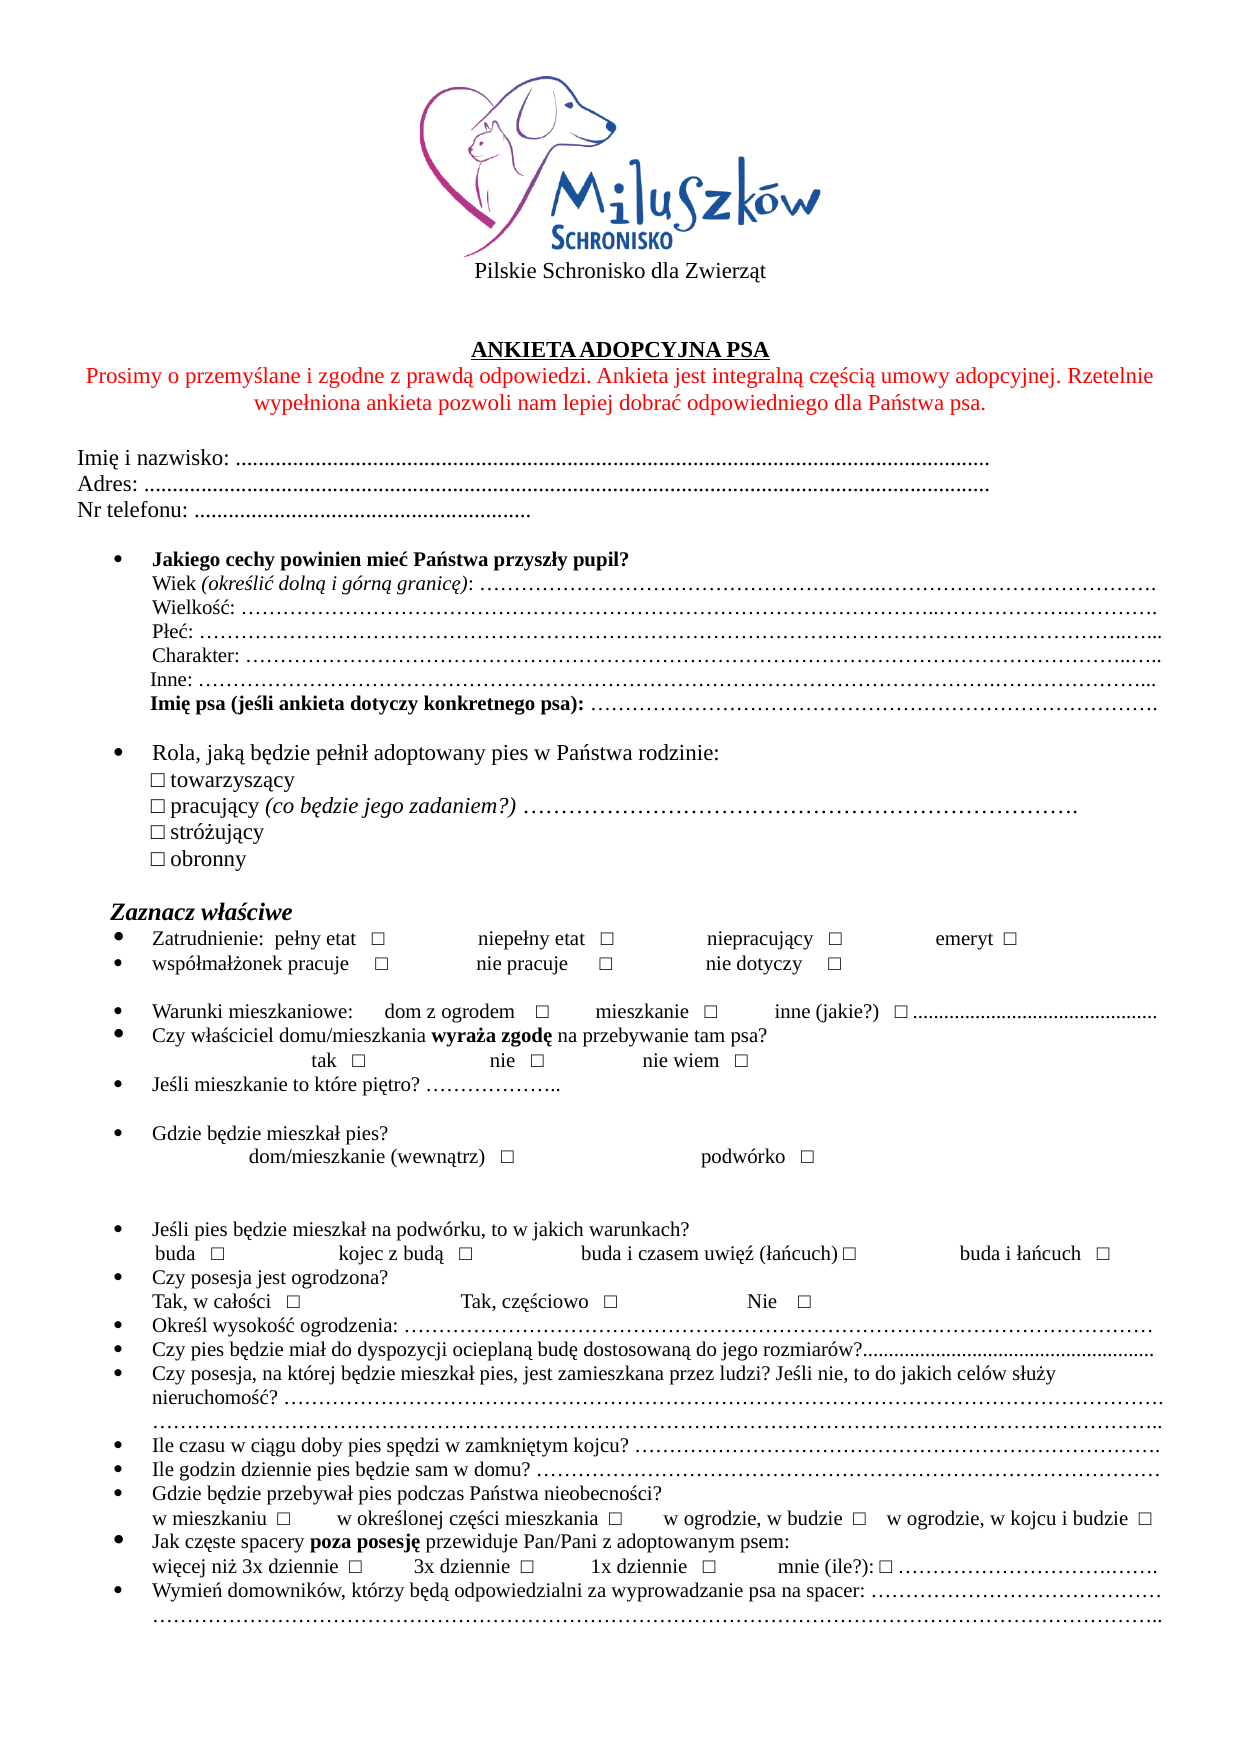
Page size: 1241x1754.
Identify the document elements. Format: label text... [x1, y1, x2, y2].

text Charakter: ………………………………………………………………………………………………………………..….. [152, 643, 1163, 667]
text Płeć: ……………………………………………………………………………………………………………………..…... [152, 619, 1163, 643]
list współmałżonek pracuje □ nie pracuje □ nie dotyczy □ [114, 951, 1163, 975]
list Rola, jaką będzie pełnił adoptowany pies w Państwa rodzinie: [114, 739, 1163, 766]
list Jeśli pies będzie mieszkał na podwórku, to w jakich warunkach? [114, 1217, 1163, 1241]
text w mieszkaniu □ w określonej części mieszkania □ w ogrodzie, w budzie □ w ogrodzie, w kojcu i budzie □ [152, 1505, 1163, 1529]
text Zaznacz właściwe [77, 897, 1163, 926]
list Warunki mieszkaniowe: dom z ogrodem □ mieszkanie □ inne (jakie?) □ ............................................... [114, 999, 1163, 1023]
list Ile czasu w ciągu doby pies spędzi w zamkniętym kojcu? …………………………………………………………………. [114, 1433, 1163, 1457]
list Wymień domowników, którzy będą odpowiedzialni za wyprowadzanie psa na spacer: …………………………………… [114, 1578, 1163, 1602]
text Nr telefonu: ........................................................... [77, 496, 1163, 523]
text Imię psa (jeśli ankieta dotyczy konkretnego psa): ………………………………………………………………………. [77, 691, 1163, 715]
text Inne: …………………………………………………………………………………………………….…………………... [77, 667, 1163, 691]
list Jakiego cechy powinien mieć Państwa przyszły pupil? [114, 547, 1163, 571]
list Czy właściciel domu/mieszkania wyraża zgodę na przebywanie tam psa? [114, 1023, 1163, 1048]
list Gdzie będzie przebywał pies podczas Państwa nieobecności? [114, 1481, 1163, 1505]
text Adres: .................................................................................................................................................... [77, 470, 1163, 496]
text więcej niż 3x dziennie □ 3x dziennie □ 1x dziennie □ mnie (ile?): □ ………………………….……. [152, 1554, 1163, 1578]
text ANKIETA ADOPCYJNA PSA [77, 336, 1163, 362]
text Prosimy o przemyślane i zgodne z prawdą odpowiedzi. Ankieta jest integralną częścią umowy adopcyjnej. Rzetelnie wypełniona ankieta pozwoli nam lepiej dobrać odpowiedniego dla Państwa psa. [77, 362, 1163, 415]
text Tak, w całości □ Tak, częściowo □ Nie □ [152, 1289, 1163, 1313]
list ……………………………………………………………………………………………………………………………….. [152, 1409, 1163, 1433]
list Czy posesja jest ogrodzona? [114, 1265, 1163, 1289]
text Pilskie Schronisko dla Zwierząt [77, 257, 1163, 283]
list Określ wysokość ogrodzenia: ……………………………………………………………………………………………… [114, 1313, 1163, 1337]
list Zatrudnienie: pełny etat □ niepełny etat □ niepracujący □ emeryt □ [114, 926, 1163, 951]
list Ile godzin dziennie pies będzie sam w domu? ……………………………………………………………………………… [114, 1457, 1163, 1481]
text □ pracujący (co będzie jego zadaniem?) ………………………………………………………………. [151, 792, 1163, 818]
list Czy pies będzie miał do dyspozycji ocieplaną budę dostosowaną do jego rozmiarów?........................................................ [114, 1337, 1163, 1361]
text dom/mieszkanie (wewnątrz) □ podwórko □ [77, 1144, 1163, 1168]
text tak □ nie □ nie wiem □ [77, 1048, 1163, 1072]
text □ obronny [151, 845, 1163, 871]
text □ towarzyszący [151, 766, 1163, 792]
text Imię i nazwisko: .................................................................................................................................... [77, 444, 1163, 470]
list Jak częste spacery poza posesję przewiduje Pan/Pani z adoptowanym psem: [114, 1529, 1163, 1554]
text Wiek (określić dolną i górną granicę): ………………………………………………….…………………………………. [152, 571, 1163, 595]
list Czy posesja, na której będzie mieszkał pies, jest zamieszkana przez ludzi? Jeśli nie, to do jakich celów służy nieruchomość? ………………………………………………………………………………………………………………. [114, 1361, 1163, 1409]
text □ stróżujący [151, 818, 1163, 845]
text ……………………………………………………………………………………………………………………………….. [152, 1602, 1163, 1627]
list Jeśli mieszkanie to które piętro? ……………….. [114, 1072, 1163, 1096]
list Gdzie będzie mieszkał pies? [114, 1120, 1163, 1144]
text buda □ kojec z budą □ buda i czasem uwięź (łańcuch) □ buda i łańcuch □ [77, 1241, 1163, 1265]
text Wielkość: ………………………………………………………………………………………..……………….…………. [152, 595, 1163, 619]
